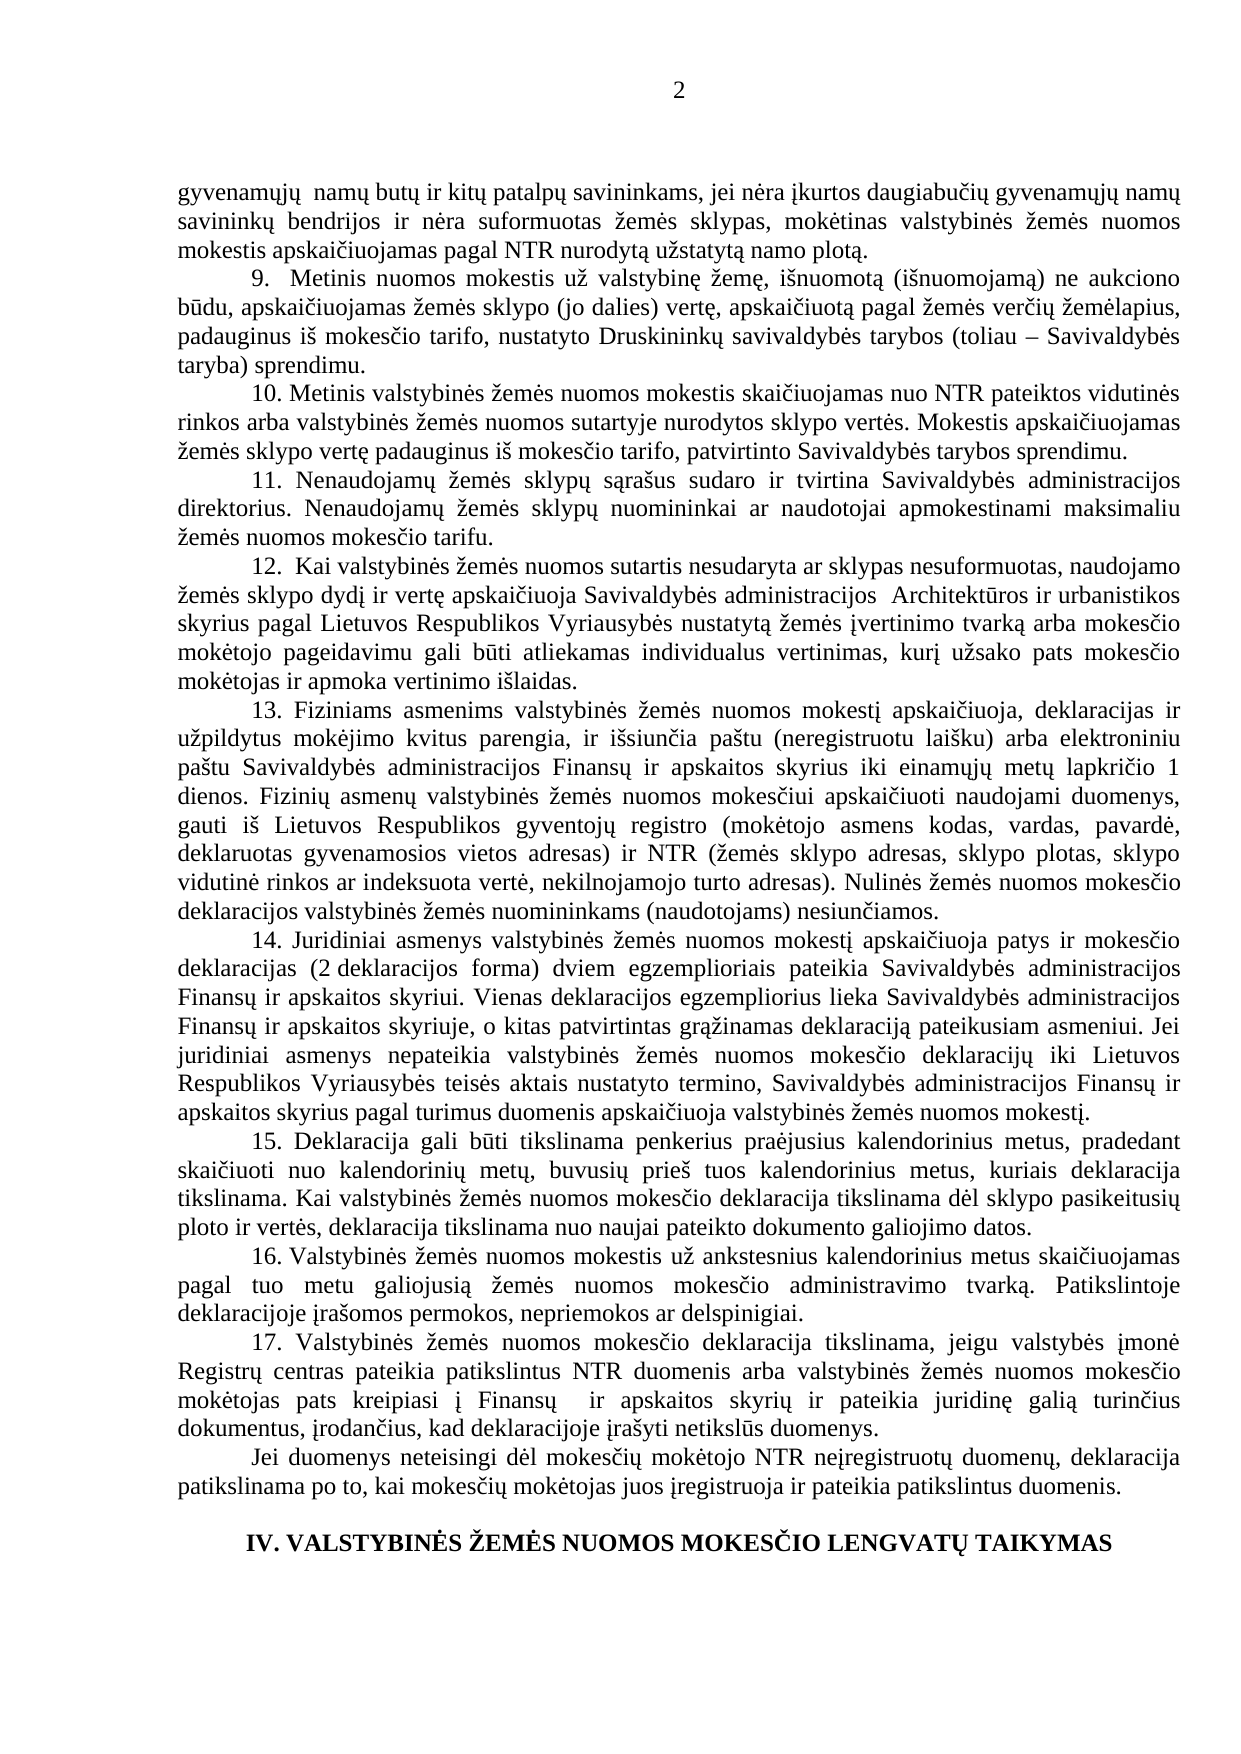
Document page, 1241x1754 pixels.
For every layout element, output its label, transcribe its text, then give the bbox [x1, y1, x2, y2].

text gyvenamųjų namų butų ir kitų patalpų savininkams, jei nėra įkurtos daugiabučių gyvenamųjų namų savininkų bendrijos ir nėra suformuotas žemės sklypas, mokėtinas valstybinės žemės nuomos mokestis apskaičiuojamas pagal NTR nurodytą užstatytą namo plotą. [177, 177, 1181, 263]
text 9. Metinis nuomos mokestis už valstybinę žemę, išnuomotą (išnuomojamą) ne aukciono būdu, apskaičiuojamas žemės sklypo (jo dalies) vertę, apskaičiuotą pagal žemės verčių žemėlapius, padauginus iš mokesčio tarifo, nustatyto Druskininkų savivaldybės tarybos (toliau – Savivaldybės taryba) sprendimu. [177, 263, 1181, 378]
text 13. Fiziniams asmenims valstybinės žemės nuomos mokestį apskaičiuoja, deklaracijas ir užpildytus mokėjimo kvitus parengia, ir išsiunčia paštu (neregistruotu laišku) arba elektroniniu paštu Savivaldybės administracijos Finansų ir apskaitos skyrius iki einamųjų metų lapkričio 1 dienos. Fizinių asmenų valstybinės žemės nuomos mokesčiui apskaičiuoti naudojami duomenys, gauti iš Lietuvos Respublikos gyventojų registro (mokėtojo asmens kodas, vardas, pavardė, deklaruotas gyvenamosios vietos adresas) ir NTR (žemės sklypo adresas, sklypo plotas, sklypo vidutinė rinkos ar indeksuota vertė, nekilnojamojo turto adresas). Nulinės žemės nuomos mokesčio deklaracijos valstybinės žemės nuomininkams (naudotojams) nesiunčiamos. [177, 695, 1181, 925]
text 12. Kai valstybinės žemės nuomos sutartis nesudaryta ar sklypas nesuformuotas, naudojamo žemės sklypo dydį ir vertę apskaičiuoja Savivaldybės administracijos Architektūros ir urbanistikos skyrius pagal Lietuvos Respublikos Vyriausybės nustatytą žemės įvertinimo tvarką arba mokesčio mokėtojo pageidavimu gali būti atliekamas individualus vertinimas, kurį užsako pats mokesčio mokėtojas ir apmoka vertinimo išlaidas. [177, 551, 1181, 695]
text IV. VALSTYBINĖS ŽEMĖS NUOMOS MOKESČIO LENGVATŲ TAIKYMAS [177, 1528, 1181, 1557]
text 11. Nenaudojamų žemės sklypų sąrašus sudaro ir tvirtina Savivaldybės administracijos direktorius. Nenaudojamų žemės sklypų nuomininkai ar naudotojai apmokestinami maksimaliu žemės nuomos mokesčio tarifu. [177, 465, 1181, 551]
text 15. Deklaracija gali būti tikslinama penkerius praėjusius kalendorinius metus, pradedant skaičiuoti nuo kalendorinių metų, buvusių prieš tuos kalendorinius metus, kuriais deklaracija tikslinama. Kai valstybinės žemės nuomos mokesčio deklaracija tikslinama dėl sklypo pasikeitusių ploto ir vertės, deklaracija tikslinama nuo naujai pateikto dokumento galiojimo datos. [177, 1126, 1181, 1241]
text 17. Valstybinės žemės nuomos mokesčio deklaracija tikslinama, jeigu valstybės įmonė Registrų centras pateikia patikslintus NTR duomenis arba valstybinės žemės nuomos mokesčio mokėtojas pats kreipiasi į Finansų ir apskaitos skyrių ir pateikia juridinę galią turinčius dokumentus, įrodančius, kad deklaracijoje įrašyti netikslūs duomenys. [177, 1327, 1181, 1442]
text 14. Juridiniai asmenys valstybinės žemės nuomos mokestį apskaičiuoja patys ir mokesčio deklaracijas (2 deklaracijos forma) dviem egzemplioriais pateikia Savivaldybės administracijos Finansų ir apskaitos skyriui. Vienas deklaracijos egzempliorius lieka Savivaldybės administracijos Finansų ir apskaitos skyriuje, o kitas patvirtintas grąžinamas deklaraciją pateikusiam asmeniui. Jei juridiniai asmenys nepateikia valstybinės žemės nuomos mokesčio deklaracijų iki Lietuvos Respublikos Vyriausybės teisės aktais nustatyto termino, Savivaldybės administracijos Finansų ir apskaitos skyrius pagal turimus duomenis apskaičiuoja valstybinės žemės nuomos mokestį. [177, 925, 1181, 1126]
text 10. Metinis valstybinės žemės nuomos mokestis skaičiuojamas nuo NTR pateiktos vidutinės rinkos arba valstybinės žemės nuomos sutartyje nurodytos sklypo vertės. Mokestis apskaičiuojamas žemės sklypo vertę padauginus iš mokesčio tarifo, patvirtinto Savivaldybės tarybos sprendimu. [177, 378, 1181, 465]
text Jei duomenys neteisingi dėl mokesčių mokėtojo NTR neįregistruotų duomenų, deklaracija patikslinama po to, kai mokesčių mokėtojas juos įregistruoja ir pateikia patikslintus duomenis. [177, 1442, 1181, 1500]
text 16. Valstybinės žemės nuomos mokestis už ankstesnius kalendorinius metus skaičiuojamas pagal tuo metu galiojusią žemės nuomos mokesčio administravimo tvarką. Patikslintoje deklaracijoje įrašomos permokos, nepriemokos ar delspinigiai. [177, 1241, 1181, 1327]
